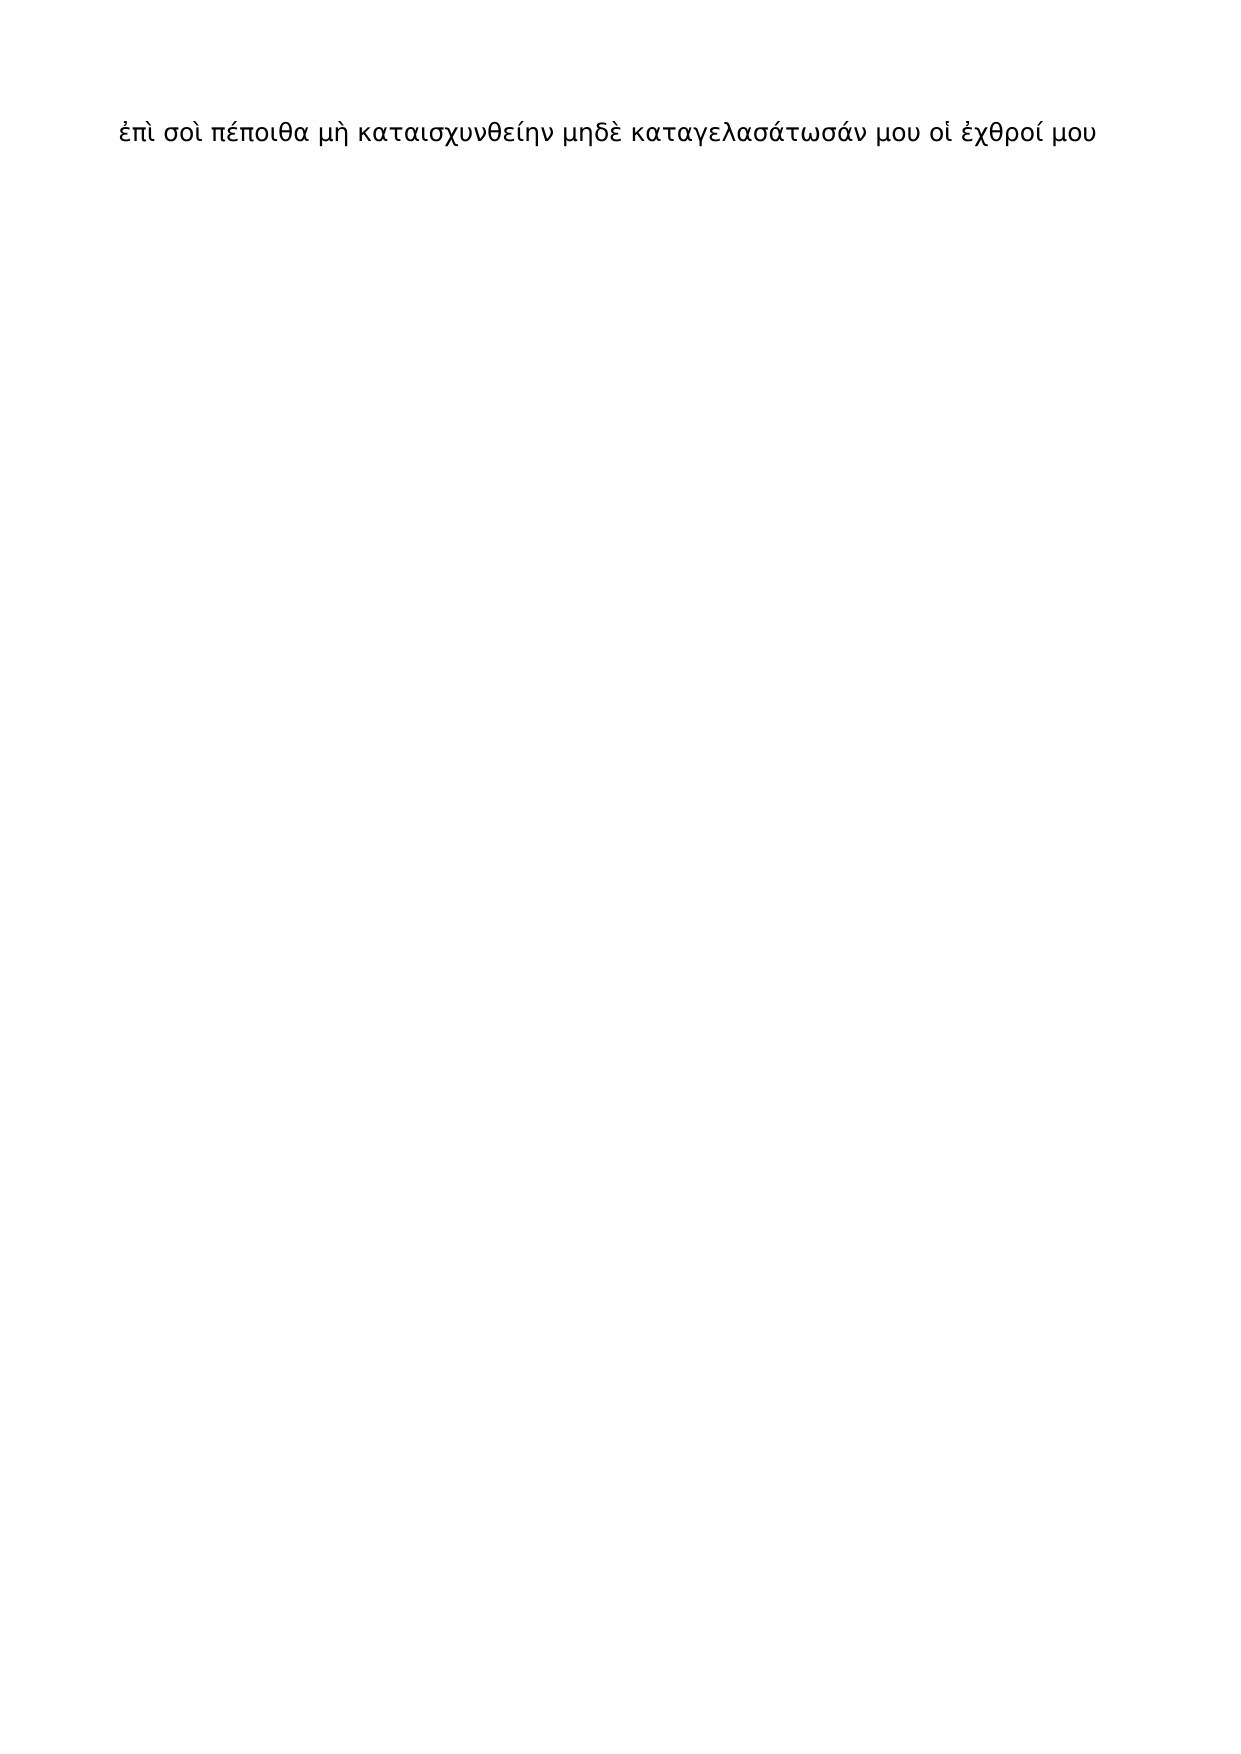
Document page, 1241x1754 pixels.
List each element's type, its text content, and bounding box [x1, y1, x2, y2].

text ἐπὶ σοὶ πέποιθα μὴ καταισχυνθείην μηδὲ καταγελασάτωσάν μου οἱ ἐχθροί μου [118, 118, 1122, 147]
